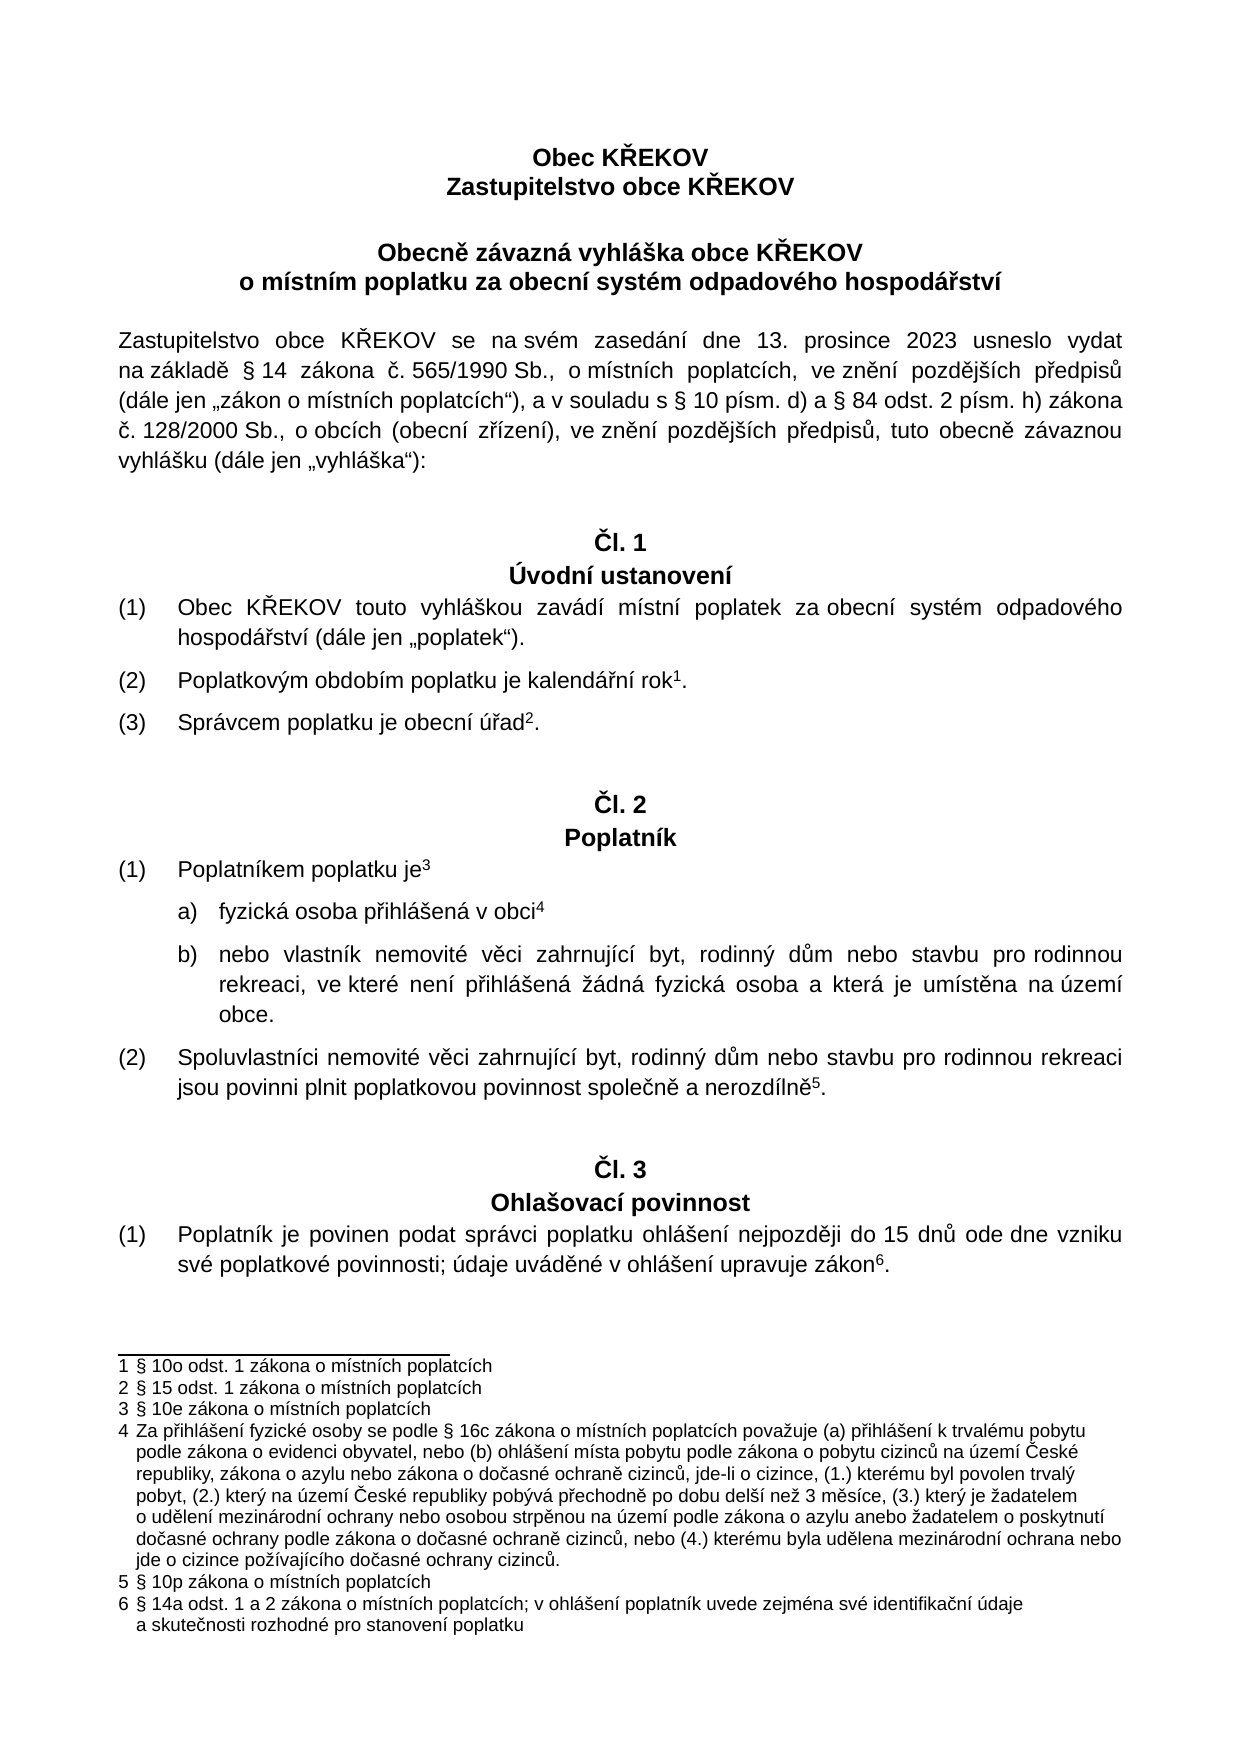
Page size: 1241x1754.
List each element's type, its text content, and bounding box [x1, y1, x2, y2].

list § 14a odst. 1 a 2 zákona o místních poplatcích; v ohlášení poplatník uvede zejména své identifikační údaje a skutečnosti rozhodné pro stanovení poplatku [118, 1592, 1122, 1635]
list Poplatkovým obdobím poplatku je kalendářní rok. [118, 667, 1122, 693]
subtitle Obecně závazná vyhláška obce KŘEKOV o místním poplatku za obecní systém odpadového hospodářství [118, 238, 1122, 295]
text Obec KŘEKOV Zastupitelstvo obce KŘEKOV [118, 143, 1122, 201]
list Poplatník je povinen podat správci poplatku ohlášení nejpozději do 15 dnů ode dne vzniku své poplatkové povinnosti; údaje uváděné v ohlášení upravuje zákon. [118, 1221, 1122, 1277]
subtitle Čl. 2 Poplatník [118, 789, 1122, 851]
subtitle Čl. 1 Úvodní ustanovení [118, 528, 1122, 589]
list Za přihlášení fyzické osoby se podle § 16c zákona o místních poplatcích považuje (a) přihlášení k trvalému pobytu podle zákona o evidenci obyvatel, nebo (b) ohlášení místa pobytu podle zákona o pobytu cizinců na území České republiky, zákona o azylu nebo zákona o dočasné ochraně cizinců, jde-li o cizince, (1.) kterému byl povolen trvalý pobyt, (2.) který na území České republiky pobývá přechodně po dobu delší než 3 měsíce, (3.) který je žadatelem o udělení mezinárodní ochrany nebo osobou strpěnou na území podle zákona o azylu anebo žadatelem o poskytnutí dočasné ochrany podle zákona o dočasné ochraně cizinců, nebo (4.) kterému byla udělena mezinárodní ochrana nebo jde o cizince požívajícího dočasné ochrany cizinců. [118, 1420, 1122, 1571]
list Spoluvlastníci nemovité věci zahrnující byt, rodinný dům nebo stavbu pro rodinnou rekreaci jsou povinni plnit poplatkovou povinnost společně a nerozdílně. [118, 1044, 1122, 1101]
list Poplatníkem poplatku je [118, 856, 1122, 882]
list § 15 odst. 1 zákona o místních poplatcích [118, 1377, 1122, 1398]
list nebo vlastník nemovité věci zahrnující byt, rodinný dům nebo stavbu pro rodinnou rekreaci, ve které není přihlášená žádná fyzická osoba a která je umístěna na území obce. [177, 941, 1122, 1028]
list § 10e zákona o místních poplatcích [118, 1398, 1122, 1420]
list Obec KŘEKOV touto vyhláškou zavádí místní poplatek za obecní systém odpadového hospodářství (dále jen „poplatek“). [118, 594, 1122, 650]
list fyzická osoba přihlášená v obci [177, 898, 1122, 925]
list § 10p zákona o místních poplatcích [118, 1571, 1122, 1592]
subtitle Čl. 3 Ohlašovací povinnost [118, 1154, 1122, 1216]
list § 10o odst. 1 zákona o místních poplatcích [118, 1355, 1122, 1377]
text Zastupitelstvo obce KŘEKOV se na svém zasedání dne 13. prosince 2023 usneslo vydat na základě § 14 zákona č. 565/1990 Sb., o místních poplatcích, ve znění pozdějších předpisů (dále jen „zákon o místních poplatcích“), a v souladu s § 10 písm. d) a § 84 odst. 2 písm. h) zákona č. 128/2000 Sb., o obcích (obecní zřízení), ve znění pozdějších předpisů, tuto obecně závaznou vyhlášku (dále jen „vyhláška“): [118, 327, 1122, 474]
list Správcem poplatku je obecní úřad. [118, 709, 1122, 736]
